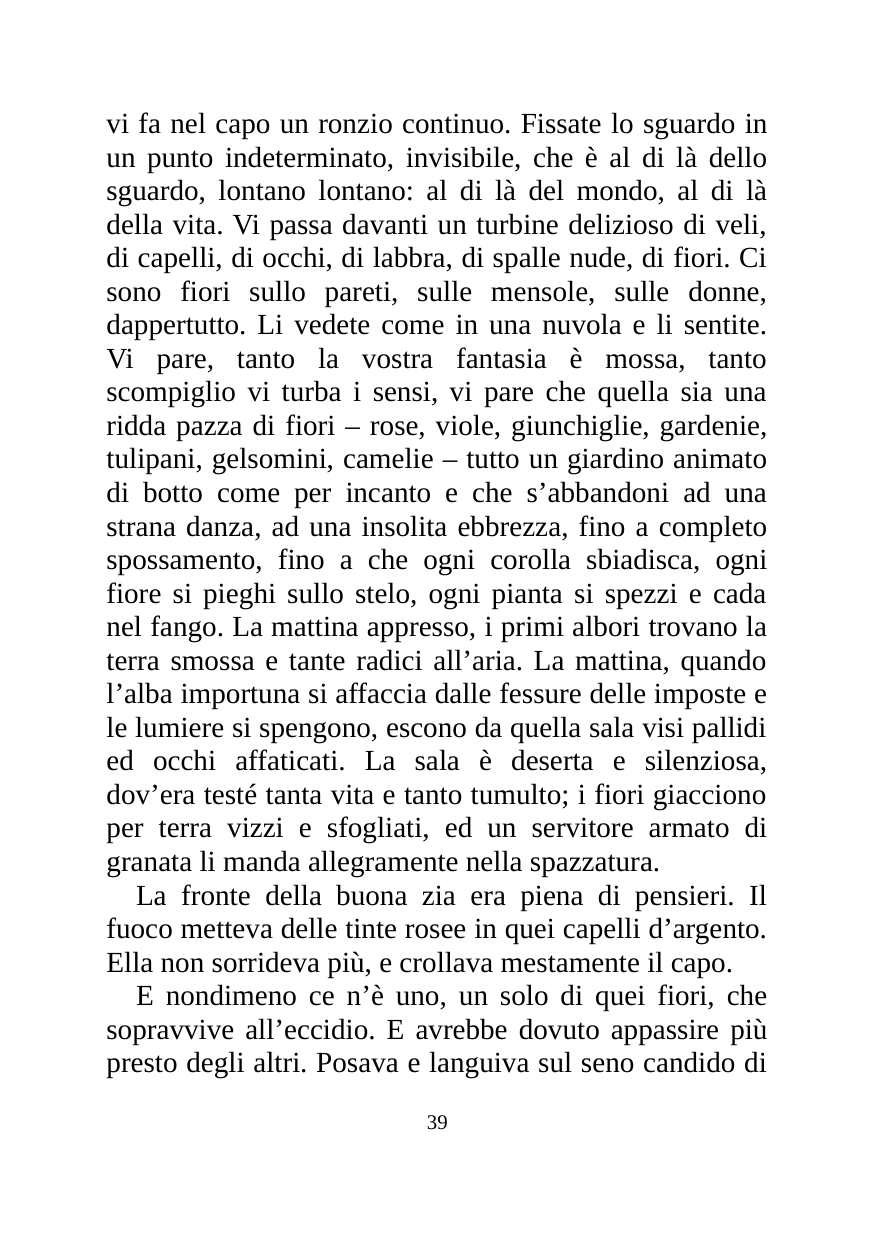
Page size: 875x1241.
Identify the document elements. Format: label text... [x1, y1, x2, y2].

text La fronte della buona zia era piena di pensieri. Il fuoco metteva delle tinte rosee in quei capelli d’argento. Ella non sorrideva più, e crollava mestamente il capo. [106, 878, 768, 978]
text E nondimeno ce n’è uno, un solo di quei fiori, che sopravvive all’eccidio. E avrebbe dovuto appassire più presto degli altri. Posava e languiva sul seno candido di [106, 978, 768, 1079]
text vi fa nel capo un ronzio continuo. Fissate lo sguardo in un punto indeterminato, invisibile, che è al di là dello sguardo, lontano lontano: al di là del mondo, al di là della vita. Vi passa davanti un turbine delizioso di veli, di capelli, di occhi, di labbra, di spalle nude, di fiori. Ci sono fiori sullo pareti, sulle mensole, sulle donne, dappertutto. Li vedete come in una nuvola e li sentite. Vi pare, tanto la vostra fantasia è mossa, tanto scompiglio vi turba i sensi, vi pare che quella sia una ridda pazza di fiori – rose, viole, giunchiglie, gardenie, tulipani, gelsomini, camelie – tutto un giardino animato di botto come per incanto e che s’abbandoni ad una strana danza, ad una insolita ebbrezza, fino a completo spossamento, fino a che ogni corolla sbiadisca, ogni fiore si pieghi sullo stelo, ogni pianta si spezzi e cada nel fango. La mattina appresso, i primi albori trovano la terra smossa e tante radici all’aria. La mattina, quando l’alba importuna si affaccia dalle fessure delle imposte e le lumiere si spengono, escono da quella sala visi pallidi ed occhi affaticati. La sala è deserta e silenziosa, dov’era testé tanta vita e tanto tumulto; i fiori giacciono per terra vizzi e sfogliati, ed un servitore armato di granata li manda allegramente nella spazzatura. [106, 106, 768, 878]
